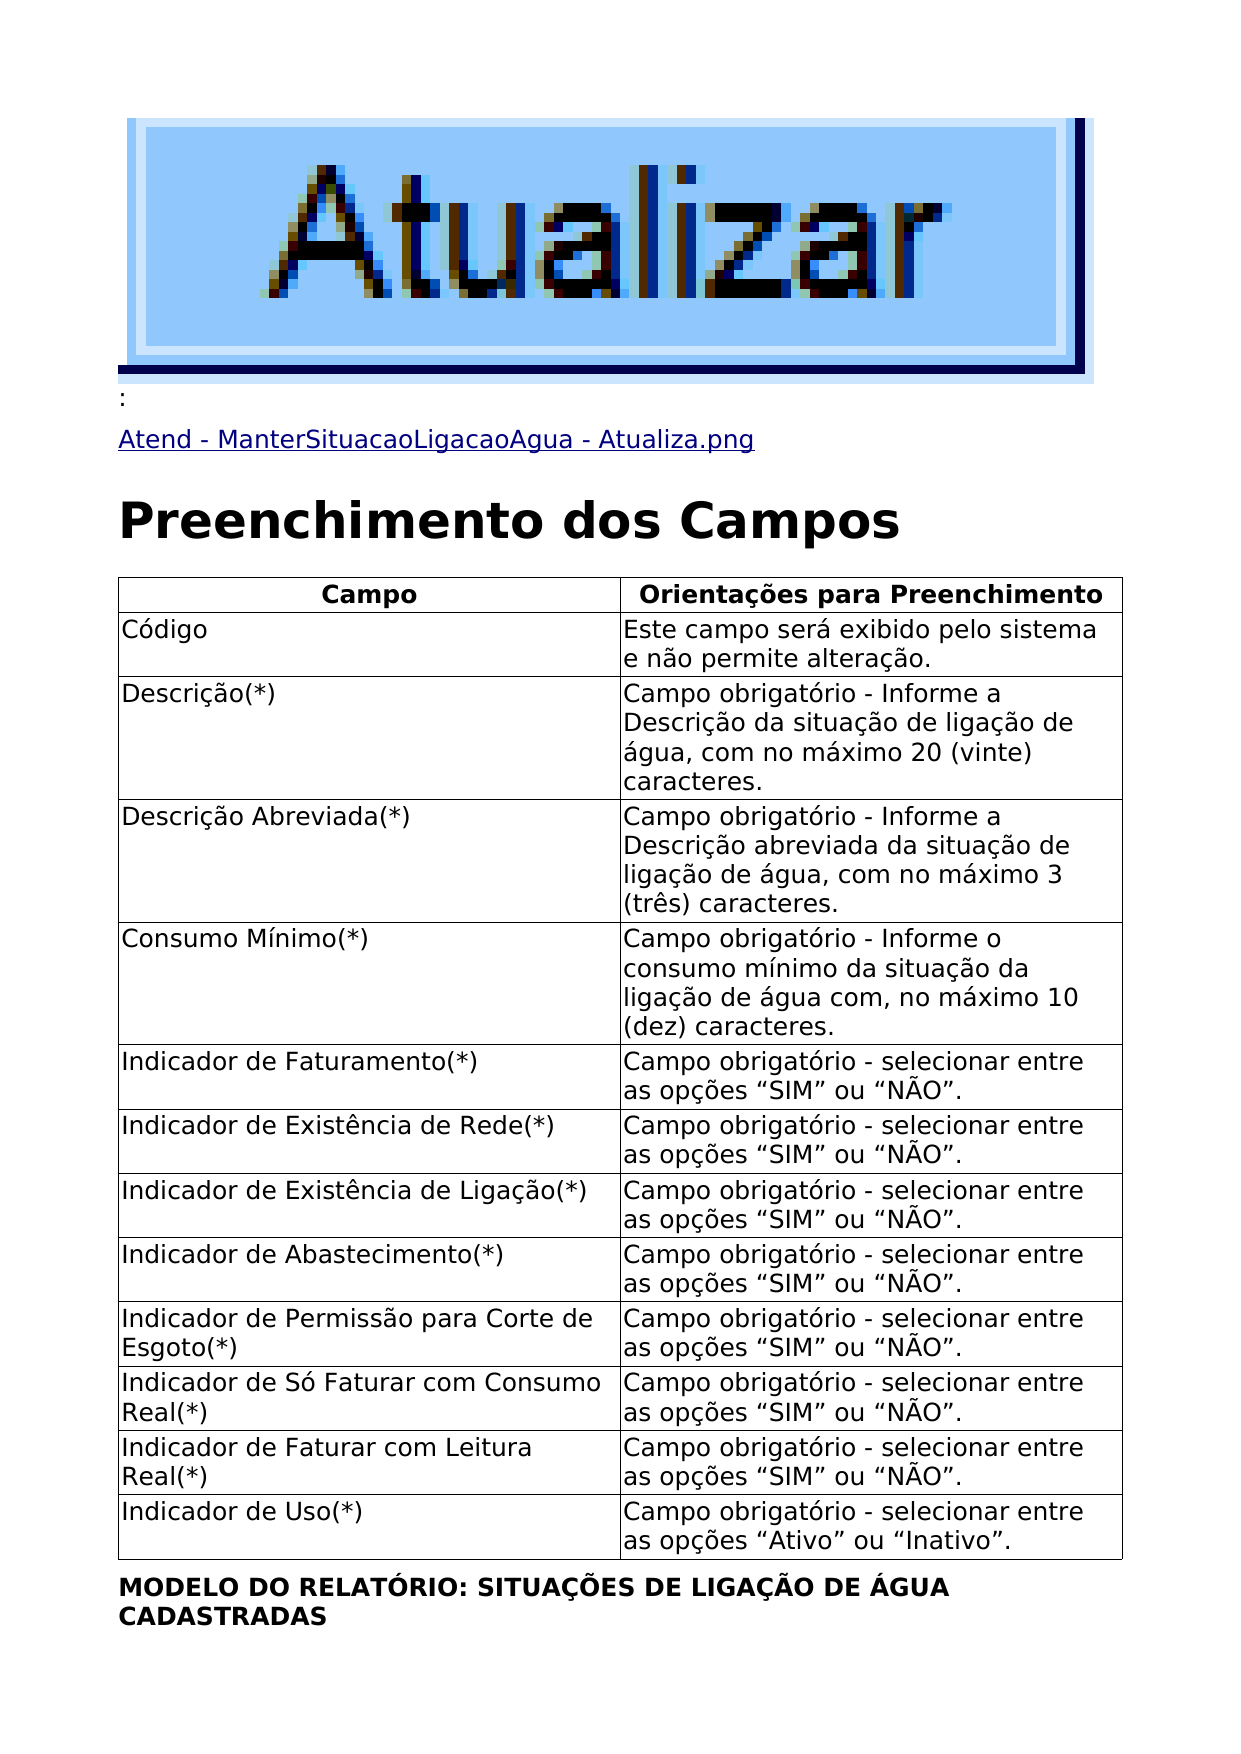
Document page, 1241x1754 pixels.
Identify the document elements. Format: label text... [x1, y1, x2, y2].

table_cell Campo obrigatório - Informe a Descrição da situação de ligação de água, com no máximo 20 (vinte) caracteres. [621, 677, 1122, 799]
table_cell Indicador de Abastecimento(*) [119, 1238, 620, 1301]
table_cell Campo obrigatório - selecionar entre as opções “SIM” ou “NÃO”. [621, 1045, 1122, 1108]
text Atend - ManterSituacaoLigacaoAgua - Atualiza.png [118, 425, 1122, 454]
table_header Campo [119, 578, 620, 612]
table_cell Indicador de Existência de Rede(*) [119, 1110, 620, 1173]
table_cell Indicador de Uso(*) [119, 1495, 620, 1558]
text : [118, 384, 1122, 412]
table_cell Campo obrigatório - selecionar entre as opções “SIM” ou “NÃO”. [621, 1367, 1122, 1430]
table_cell Campo obrigatório - selecionar entre as opções “SIM” ou “NÃO”. [621, 1174, 1122, 1237]
table_cell Campo obrigatório - Informe a Descrição abreviada da situação de ligação de água, com no máximo 3 (três) caracteres. [621, 800, 1122, 922]
table_cell Campo obrigatório - selecionar entre as opções “SIM” ou “NÃO”. [621, 1110, 1122, 1173]
table_cell Este campo será exibido pelo sistema e não permite alteração. [621, 613, 1122, 676]
table_cell Campo obrigatório - selecionar entre as opções “SIM” ou “NÃO”. [621, 1431, 1122, 1494]
table_cell Descrição Abreviada(*) [119, 800, 620, 922]
table_cell Indicador de Existência de Ligação(*) [119, 1174, 620, 1237]
table_cell Indicador de Só Faturar com Consumo Real(*) [119, 1367, 620, 1430]
table_cell Descrição(*) [119, 677, 620, 799]
table_cell Campo obrigatório - selecionar entre as opções “SIM” ou “NÃO”. [621, 1302, 1122, 1366]
table_cell Consumo Mínimo(*) [119, 923, 620, 1044]
table_cell Campo obrigatório - Informe o consumo mínimo da situação da ligação de água com, no máximo 10 (dez) caracteres. [621, 923, 1122, 1044]
picture [118, 118, 1123, 384]
table_header Orientações para Preenchimento [621, 578, 1122, 612]
table_cell Indicador de Faturamento(*) [119, 1045, 620, 1108]
table_cell Campo obrigatório - selecionar entre as opções “SIM” ou “NÃO”. [621, 1238, 1122, 1301]
table_cell Campo obrigatório - selecionar entre as opções “Ativo” ou “Inativo”. [621, 1495, 1122, 1558]
table_cell Indicador de Faturar com Leitura Real(*) [119, 1431, 620, 1494]
table_cell Código [119, 613, 620, 676]
text MODELO DO RELATÓRIO: SITUAÇÕES DE LIGAÇÃO DE ÁGUA CADASTRADAS [118, 1573, 1122, 1632]
subtitle Preenchimento dos Campos [118, 492, 1122, 550]
table_cell Indicador de Permissão para Corte de Esgoto(*) [119, 1302, 620, 1366]
